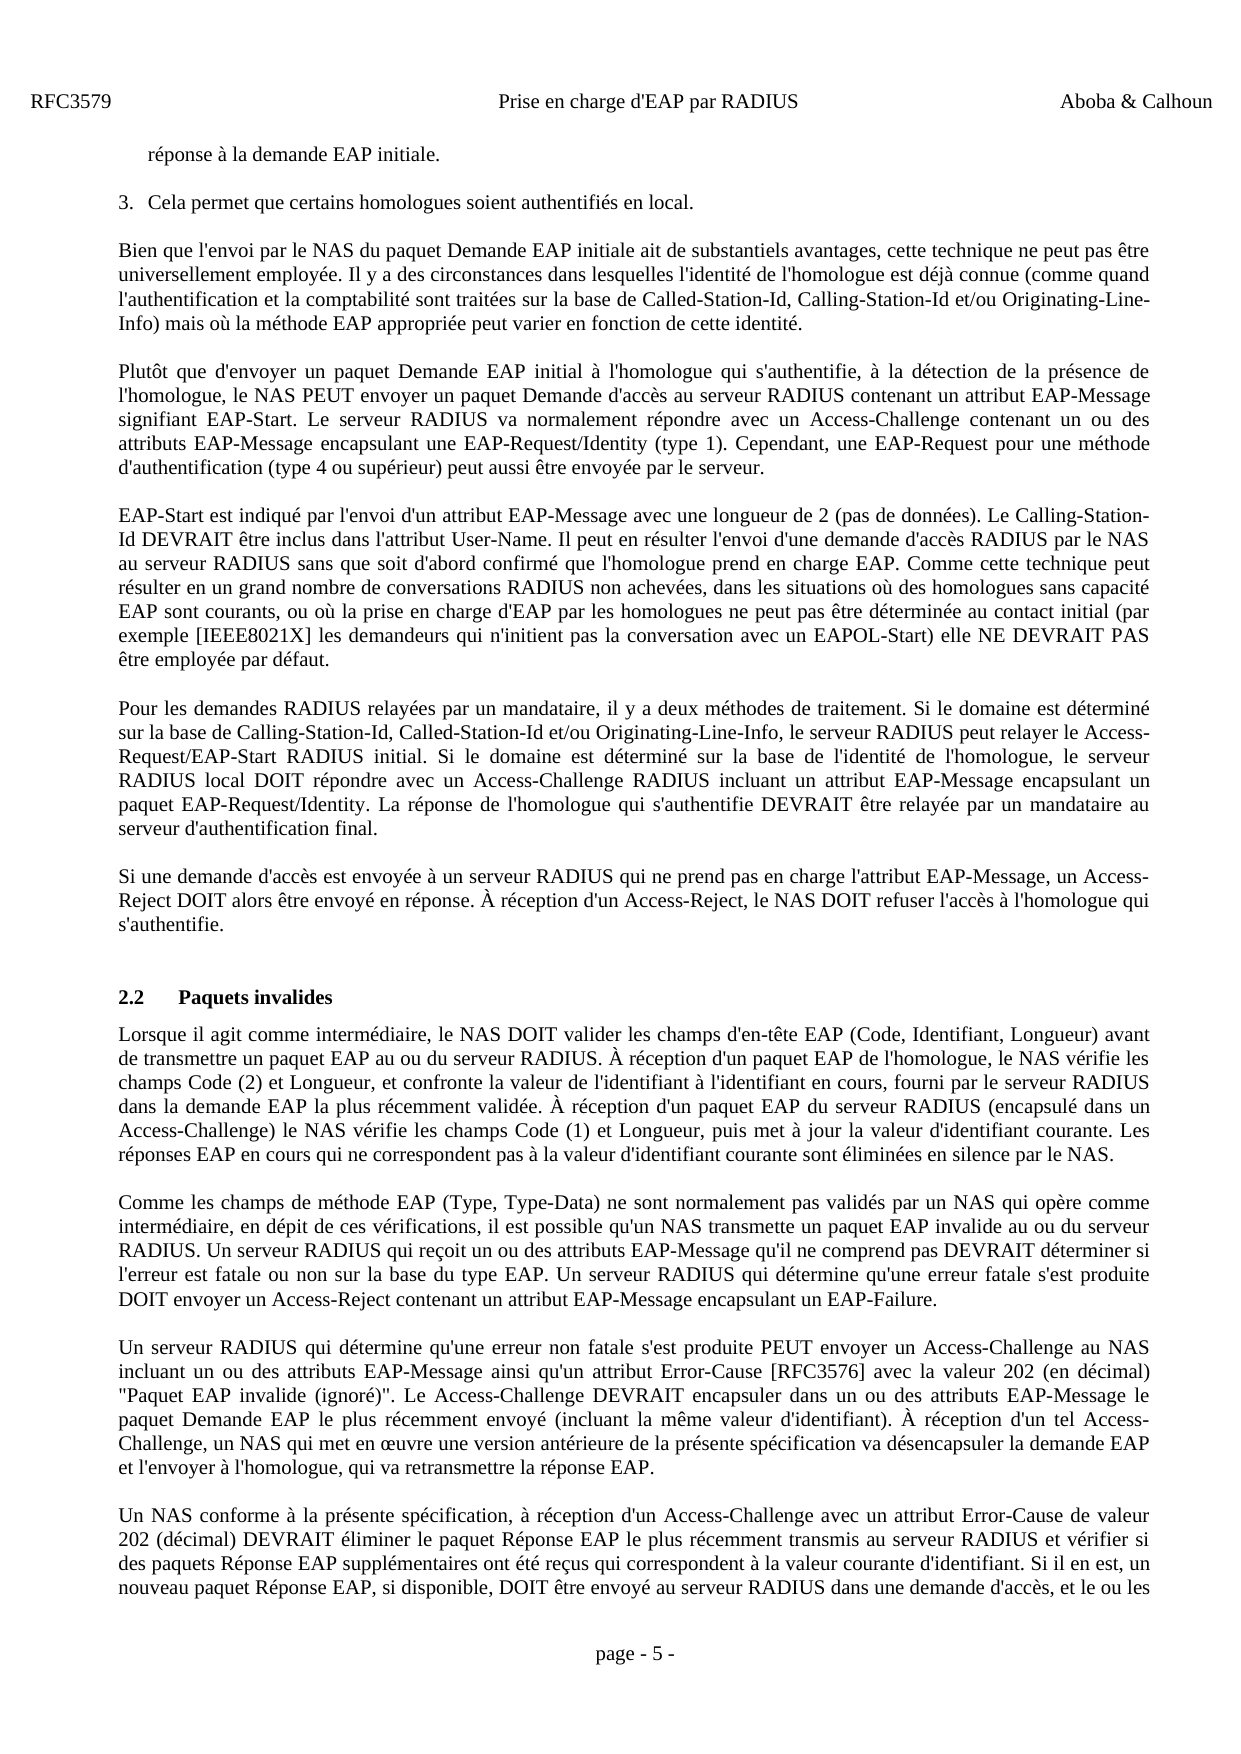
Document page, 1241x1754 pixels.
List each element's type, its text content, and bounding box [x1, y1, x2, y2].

text Bien que l'envoi par le NAS du paquet Demande EAP initiale ait de substantiels avantages, cette technique ne peut pas être universellement employée. Il y a des circonstances dans lesquelles l'identité de l'homologue est déjà connue (comme quand l'authentification et la comptabilité sont traitées sur la base de Called-Station-Id, Calling-Station-Id et/ou Originating-Line-Info) mais où la méthode EAP appropriée peut varier en fonction de cette identité. [118, 238, 1152, 334]
text Un serveur RADIUS qui détermine qu'une erreur non fatale s'est produite PEUT envoyer un Access-Challenge au NAS incluant un ou des attributs EAP-Message ainsi qu'un attribut Error-Cause [RFC3576] avec la valeur 202 (en décimal) "Paquet EAP invalide (ignoré)". Le Access-Challenge DEVRAIT encapsuler dans un ou des attributs EAP-Message le paquet Demande EAP le plus récemment envoyé (incluant la même valeur d'identifiant). À réception d'un tel Access-Challenge, un NAS qui met en œuvre une version antérieure de la présente spécification va désencapsuler la demande EAP et l'envoyer à l'homologue, qui va retransmettre la réponse EAP. [118, 1334, 1152, 1479]
text Plutôt que d'envoyer un paquet Demande EAP initial à l'homologue qui s'authentifie, à la détection de la présence de l'homologue, le NAS PEUT envoyer un paquet Demande d'accès au serveur RADIUS contenant un attribut EAP-Message signifiant EAP-Start. Le serveur RADIUS va normalement répondre avec un Access-Challenge contenant un ou des attributs EAP-Message encapsulant une EAP-Request/Identity (type 1). Cependant, une EAP-Request pour une méthode d'authentification (type 4 ou supérieur) peut aussi être envoyée par le serveur. [118, 359, 1152, 479]
text Si une demande d'accès est envoyée à un serveur RADIUS qui ne prend pas en charge l'attribut EAP-Message, un Access-Reject DOIT alors être envoyé en réponse. À réception d'un Access-Reject, le NAS DOIT refuser l'accès à l'homologue qui s'authentifie. [118, 864, 1152, 936]
text Un NAS conforme à la présente spécification, à réception d'un Access-Challenge avec un attribut Error-Cause de valeur 202 (décimal) DEVRAIT éliminer le paquet Réponse EAP le plus récemment transmis au serveur RADIUS et vérifier si des paquets Réponse EAP supplémentaires ont été reçus qui correspondent à la valeur courante d'identifiant. Si il en est, un nouveau paquet Réponse EAP, si disponible, DOIT être envoyé au serveur RADIUS dans une demande d'accès, et le ou les [118, 1503, 1152, 1599]
text 3. Cela permet que certains homologues soient authentifiés en local. [118, 190, 1152, 214]
text réponse à la demande EAP initiale. [118, 142, 1152, 166]
text EAP-Start est indiqué par l'envoi d'un attribut EAP-Message avec une longueur de 2 (pas de données). Le Calling-Station-Id DEVRAIT être inclus dans l'attribut User-Name. Il peut en résulter l'envoi d'une demande d'accès RADIUS par le NAS au serveur RADIUS sans que soit d'abord confirmé que l'homologue prend en charge EAP. Comme cette technique peut résulter en un grand nombre de conversations RADIUS non achevées, dans les situations où des homologues sans capacité EAP sont courants, ou où la prise en charge d'EAP par les homologues ne peut pas être déterminée au contact initial (par exemple [IEEE8021X] les demandeurs qui n'initient pas la conversation avec un EAPOL-Start) elle NE DEVRAIT PAS être employée par défaut. [118, 503, 1152, 671]
text Pour les demandes RADIUS relayées par un mandataire, il y a deux méthodes de traitement. Si le domaine est déterminé sur la base de Calling-Station-Id, Called-Station-Id et/ou Originating-Line-Info, le serveur RADIUS peut relayer le Access-Request/EAP-Start RADIUS initial. Si le domaine est déterminé sur la base de l'identité de l'homologue, le serveur RADIUS local DOIT répondre avec un Access-Challenge RADIUS incluant un attribut EAP-Message encapsulant un paquet EAP-Request/Identity. La réponse de l'homologue qui s'authentifie DEVRAIT être relayée par un mandataire au serveur d'authentification final. [118, 696, 1152, 840]
text Lorsque il agit comme intermédiaire, le NAS DOIT valider les champs d'en-tête EAP (Code, Identifiant, Longueur) avant de transmettre un paquet EAP au ou du serveur RADIUS. À réception d'un paquet EAP de l'homologue, le NAS vérifie les champs Code (2) et Longueur, et confronte la valeur de l'identifiant à l'identifiant en cours, fourni par le serveur RADIUS dans la demande EAP la plus récemment validée. À réception d'un paquet EAP du serveur RADIUS (encapsulé dans un Access-Challenge) le NAS vérifie les champs Code (1) et Longueur, puis met à jour la valeur d'identifiant courante. Les réponses EAP en cours qui ne correspondent pas à la valeur d'identifiant courante sont éliminées en silence par le NAS. [118, 1022, 1152, 1166]
subtitle 2.2 Paquets invalides [118, 985, 1152, 1009]
text Comme les champs de méthode EAP (Type, Type-Data) ne sont normalement pas validés par un NAS qui opère comme intermédiaire, en dépit de ces vérifications, il est possible qu'un NAS transmette un paquet EAP invalide au ou du serveur RADIUS. Un serveur RADIUS qui reçoit un ou des attributs EAP-Message qu'il ne comprend pas DEVRAIT déterminer si l'erreur est fatale ou non sur la base du type EAP. Un serveur RADIUS qui détermine qu'une erreur fatale s'est produite DOIT envoyer un Access-Reject contenant un attribut EAP-Message encapsulant un EAP-Failure. [118, 1190, 1152, 1311]
